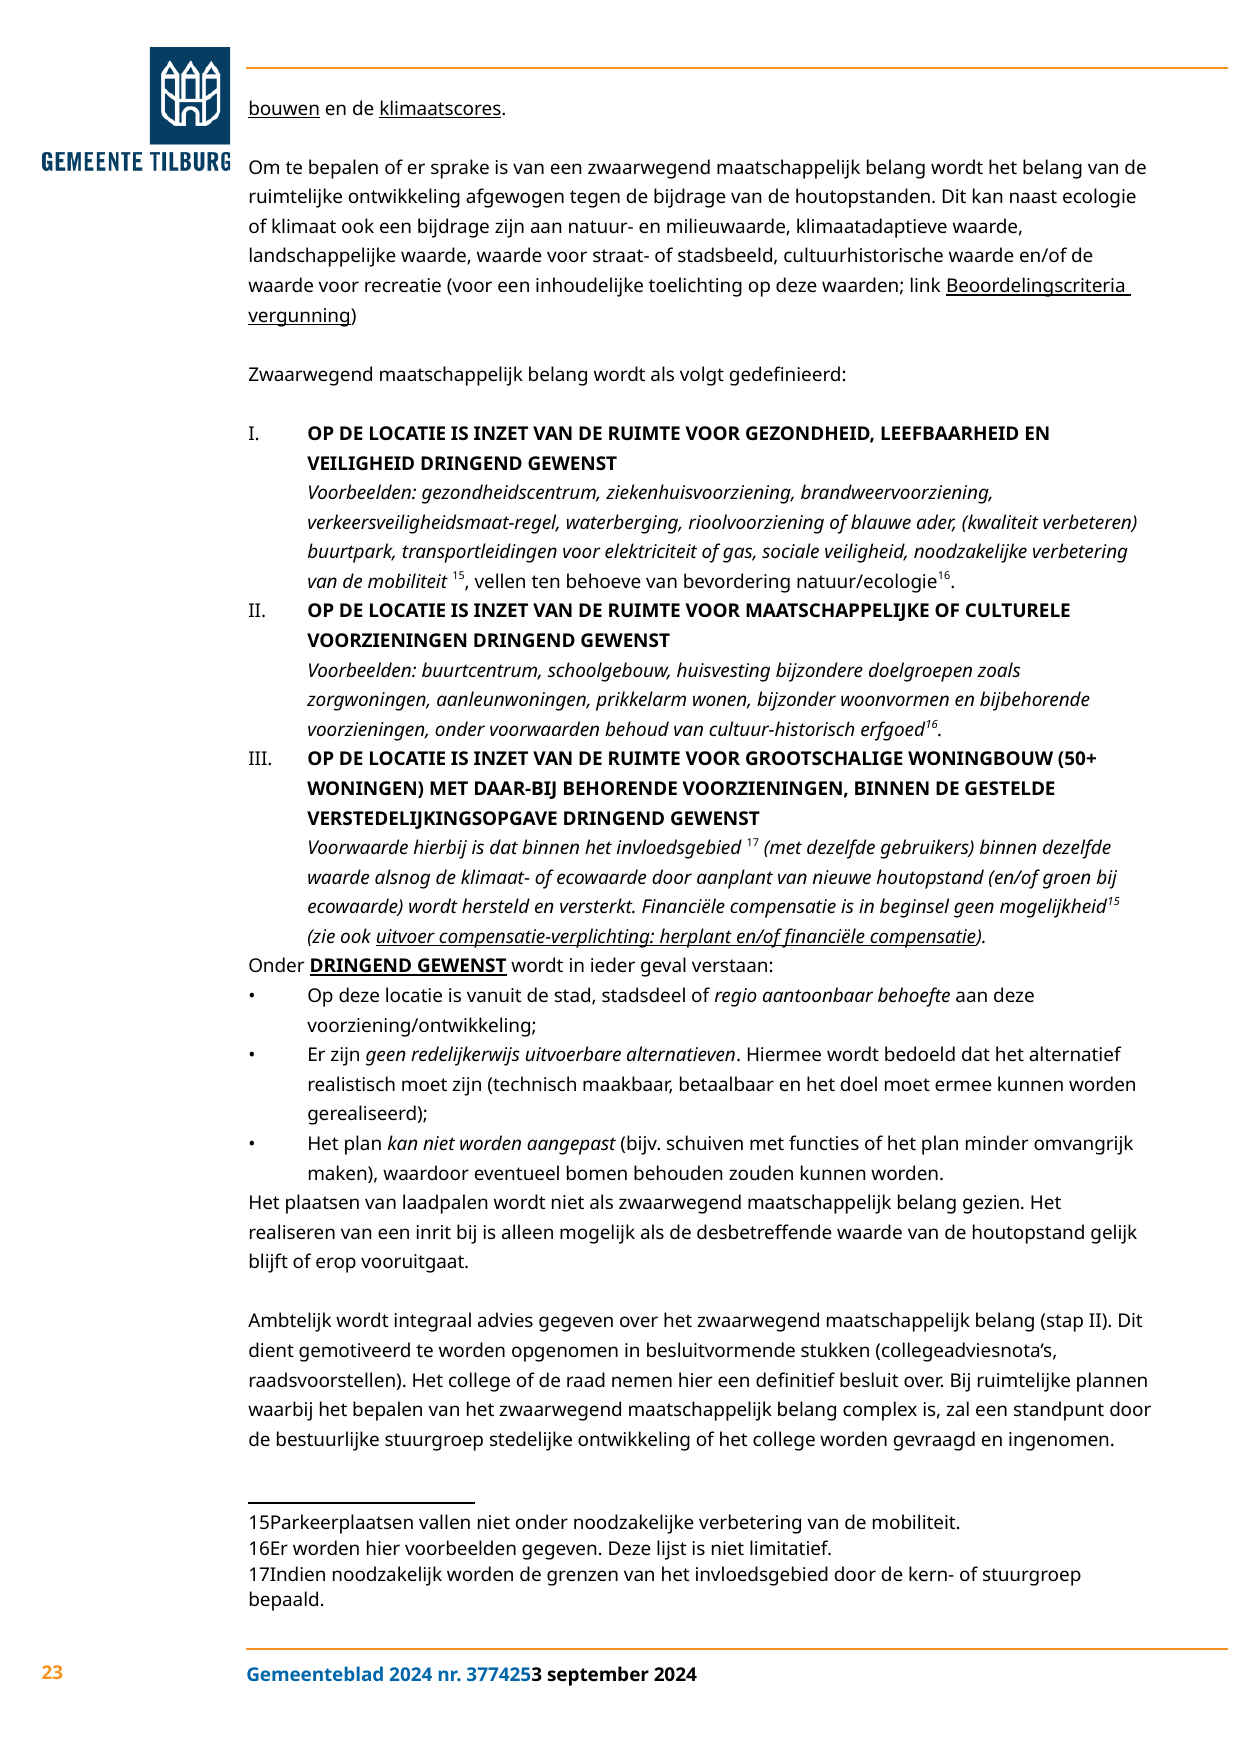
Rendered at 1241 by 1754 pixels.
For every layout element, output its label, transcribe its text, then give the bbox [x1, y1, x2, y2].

text Onder DRINGEND GEWENST wordt in ieder geval verstaan: [248, 953, 1152, 978]
list OP DE LOCATIE IS INZET VAN DE RUIMTE VOOR GEZONDHEID, LEEFBAARHEID EN VEILIGHEID DRINGEND GEWENST [248, 420, 1152, 476]
list Het plan kan niet worden aangepast (bijv. schuiven met functies of het plan minder omvangrijk maken), waardoor eventueel bomen behouden zouden kunnen worden. [248, 1130, 1152, 1186]
text Ambtelijk wordt integraal advies gegeven over het zwaarwegend maatschappelijk belang (stap II). Dit dient gemotiveerd te worden opgenomen in besluitvormende stukken (collegeadviesnota’s, raadsvoorstellen). Het college of de raad nemen hier een definitief besluit over. Bij ruimtelijke plannen waarbij het bepalen van het zwaarwegend maatschappelijk belang complex is, zal een standpunt door de bestuurlijke stuurgroep stedelijke ontwikkeling of het college worden gevraagd en ingenomen. [248, 1308, 1152, 1452]
list OP DE LOCATIE IS INZET VAN DE RUIMTE VOOR GROOTSCHALIGE WONINGBOUW (50+ WONINGEN) MET DAAR-BIJ BEHORENDE VOORZIENINGEN, BINNEN DE GESTELDE VERSTEDELIJKINGSOPGAVE DRINGEND GEWENST [248, 746, 1152, 831]
text Zwaarwegend maatschappelijk belang wordt als volgt gedefinieerd: [248, 361, 1152, 387]
list Voorbeelden: buurtcentrum, schoolgebouw, huisvesting bijzondere doelgroepen zoals zorgwoningen, aanleunwoningen, prikkelarm wonen, bijzonder woonvormen en bijbehorende voorzieningen, onder voorwaarden behoud van cultuur-historisch erfgoed16. [248, 657, 1152, 742]
list OP DE LOCATIE IS INZET VAN DE RUIMTE VOOR MAATSCHAPPELIJKE OF CULTURELE VOORZIENINGEN DRINGEND GEWENST [248, 598, 1152, 653]
list Op deze locatie is vanuit de stad, stadsdeel of regio aantoonbaar behoefte aan deze voorziening/ontwikkeling; [248, 982, 1152, 1038]
list Er worden hier voorbeelden gegeven. Deze lijst is niet limitatief. [248, 1535, 1152, 1561]
list Parkeerplaatsen vallen niet onder noodzakelijke verbetering van de mobiliteit. [248, 1509, 1152, 1535]
list Indien noodzakelijk worden de grenzen van het invloedsgebied door de kern- of stuurgroep bepaald. [248, 1561, 1152, 1612]
text bouwen en de klimaatscores. [248, 95, 1152, 121]
list Er zijn geen redelijkerwijs uitvoerbare alternatieven. Hiermee wordt bedoeld dat het alternatief realistisch moet zijn (technisch maakbaar, betaalbaar en het doel moet ermee kunnen worden gerealiseerd); [248, 1041, 1152, 1126]
list Voorwaarde hierbij is dat binnen het invloedsgebied (met dezelfde gebruikers) binnen dezelfde waarde alsnog de klimaat- of ecowaarde door aanplant van nieuwe houtopstand (en/of groen bij ecowaarde) wordt hersteld en versterkt. Financiële compensatie is in beginsel geen mogelijkheid15 (zie ook uitvoer compensatie-verplichting: herplant en/of financiële compensatie). [248, 834, 1152, 949]
text Om te bepalen of er sprake is van een zwaarwegend maatschappelijk belang wordt het belang van de ruimtelijke ontwikkeling afgewogen tegen de bijdrage van de houtopstanden. Dit kan naast ecologie of klimaat ook een bijdrage zijn aan natuur- en milieuwaarde, klimaatadaptieve waarde, landschappelijke waarde, waarde voor straat- of stadsbeeld, cultuurhistorische waarde en/of de waarde voor recreatie (voor een inhoudelijke toelichting op deze waarden; link Beoordelingscriteria vergunning) [248, 154, 1152, 328]
text Het plaatsen van laadpalen wordt niet als zwaarwegend maatschappelijk belang gezien. Het realiseren van een inrit bij is alleen mogelijk als de desbetreffende waarde van de houtopstand gelijk blijft of erop vooruitgaat. [248, 1189, 1152, 1274]
list Voorbeelden: gezondheidscentrum, ziekenhuisvoorziening, brandweervoorziening, verkeersveiligheidsmaat-regel, waterberging, rioolvoorziening of blauwe ader, (kwaliteit verbeteren) buurtpark, transportleidingen voor elektriciteit of gas, sociale veiligheid, noodzakelijke verbetering van de mobiliteit , vellen ten behoeve van bevordering natuur/ecologie. [248, 479, 1152, 594]
picture [41, 47, 231, 172]
